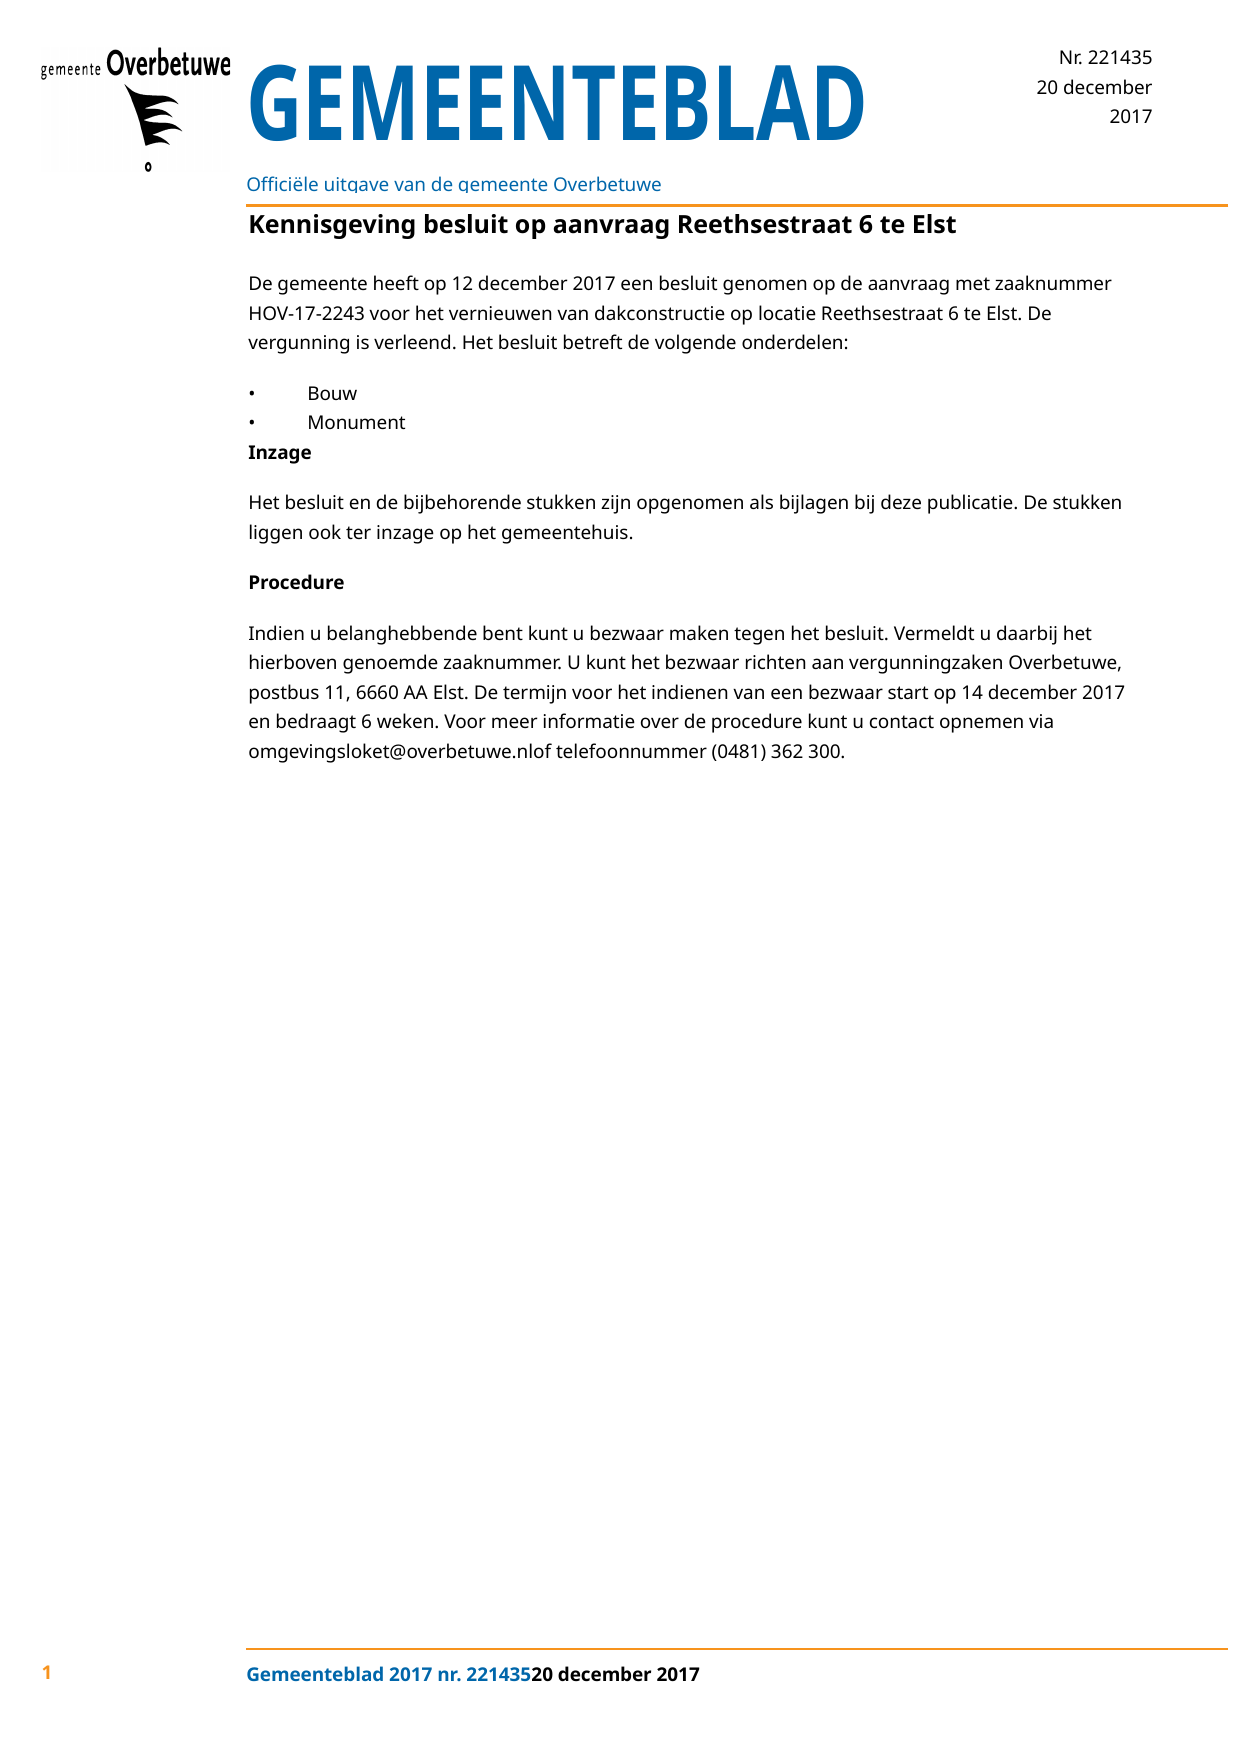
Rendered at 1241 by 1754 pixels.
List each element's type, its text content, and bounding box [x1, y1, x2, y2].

text Kennisgeving besluit op aanvraag Reethsestraat 6 te Elst [248, 207, 1152, 241]
text Indien u belanghebbende bent kunt u bezwaar maken tegen het besluit. Vermeldt u daarbij het hierboven genoemde zaaknummer. U kunt het bezwaar richten aan vergunningzaken Overbetuwe, postbus 11, 6660 AA Elst. De termijn voor het indienen van een bezwaar start op 14 december 2017 en bedraagt 6 weken. Voor meer informatie over de procedure kunt u contact opnemen via omgevingsloket@overbetuwe.nlof telefoonnummer (0481) 362 300. [248, 620, 1152, 764]
text Procedure [248, 569, 1152, 595]
list Monument [248, 409, 1152, 435]
text Inzage [248, 439, 1152, 465]
list Bouw [248, 380, 1152, 406]
picture [41, 47, 231, 172]
text Het besluit en de bijbehorende stukken zijn opgenomen als bijlagen bij deze publicatie. De stukken liggen ook ter inzage op het gemeentehuis. [248, 489, 1152, 545]
text De gemeente heeft op 12 december 2017 een besluit genomen op de aanvraag met zaaknummer HOV-17-2243 voor het vernieuwen van dakconstructie op locatie Reethsestraat 6 te Elst. De vergunning is verleend. Het besluit betreft de volgende onderdelen: [248, 270, 1152, 355]
